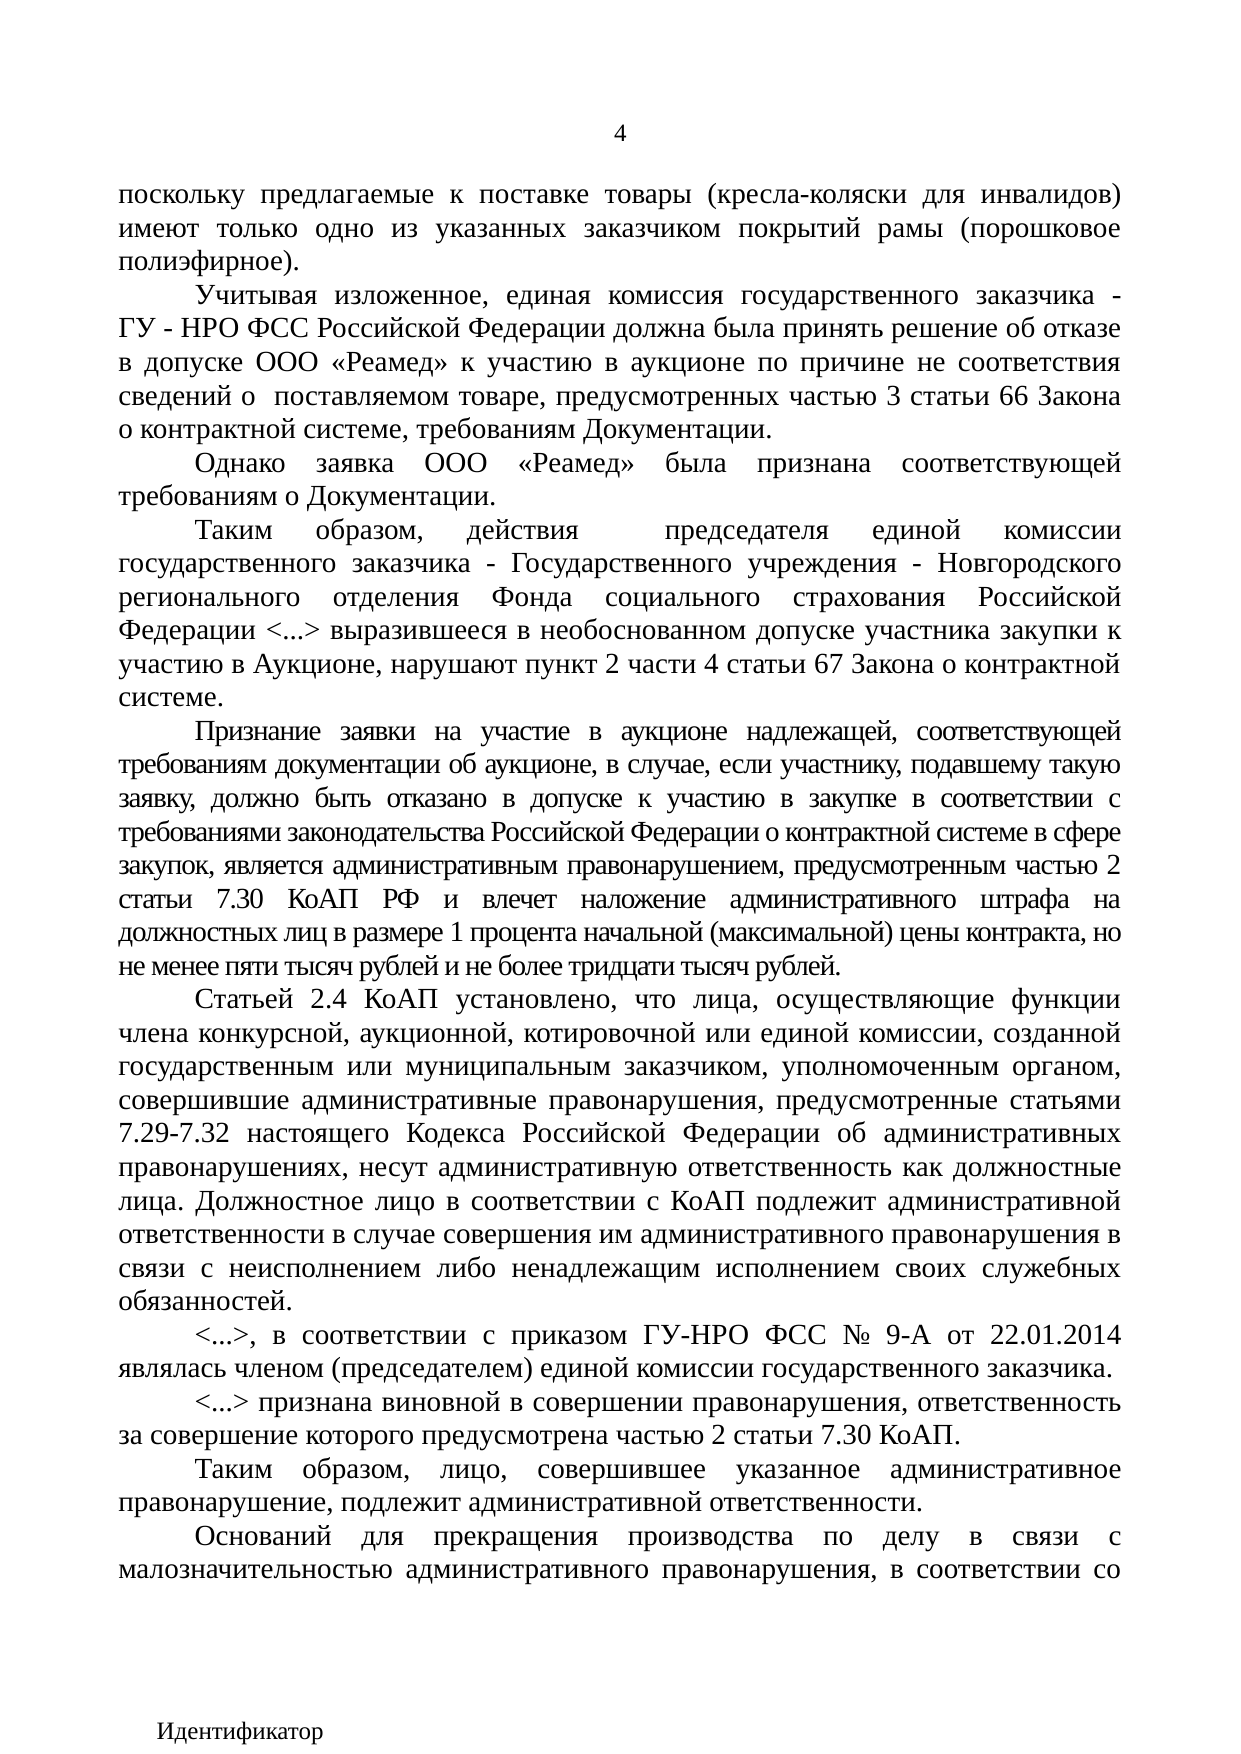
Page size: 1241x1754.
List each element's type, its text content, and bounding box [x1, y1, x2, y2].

text Таким образом, действия председателя единой комиссии государственного заказчика - Государственного учреждения - Новгородского регионального отделения Фонда социального страхования Российской Федерации <...> выразившееся в необоснованном допуске участника закупки к участию в Аукционе, нарушают пункт 2 части 4 статьи 67 Закона о контрактной системе. [118, 512, 1122, 713]
text Учитывая изложенное, единая комиссия государственного заказчика - ГУ - НРО ФСС Российской Федерации должна была принять решение об отказе в допуске ООО «Реамед» к участию в аукционе по причине не соответствия сведений о поставляемом товаре, предусмотренных частью 3 статьи 66 Закона о контрактной системе, требованиям Документации. [118, 277, 1122, 445]
text <...> признана виновной в совершении правонарушения, ответственность за совершение которого предусмотрена частью 2 статьи 7.30 КоАП. [118, 1384, 1122, 1451]
text <...>, в соответствии с приказом ГУ-НРО ФСС № 9-А от 22.01.2014 являлась членом (председателем) единой комиссии государственного заказчика. [118, 1317, 1122, 1384]
text Однако заявка ООО «Реамед» была признана соответствующей требованиям о Документации. [118, 445, 1122, 512]
text Статьей 2.4 КоАП установлено, что лица, осуществляющие функции члена конкурсной, аукционной, котировочной или единой комиссии, созданной государственным или муниципальным заказчиком, уполномоченным органом, совершившие административные правонарушения, предусмотренные статьями 7.29-7.32 настоящего Кодекса Российской Федерации об административных правонарушениях, несут административную ответственность как должностные лица. Должностное лицо в соответствии с КоАП подлежит административной ответственности в случае совершения им административного правонарушения в связи с неисполнением либо ненадлежащим исполнением своих служебных обязанностей. [118, 981, 1122, 1317]
text Оснований для прекращения производства по делу в связи с малозначительностью административного правонарушения, в соответствии со [118, 1518, 1122, 1585]
text Признание заявки на участие в аукционе надлежащей, соответствующей требованиям документации об аукционе, в случае, если участнику, подавшему такую заявку, должно быть отказано в допуске к участию в закупке в соответствии с требованиями законодательства Российской Федерации о контрактной системе в сфере закупок, является административным правонарушением, предусмотренным частью 2 статьи 7.30 КоАП РФ и влечет наложение административного штрафа на должностных лиц в размере 1 процента начальной (максимальной) цены контракта, но не менее пяти тысяч рублей и не более тридцати тысяч рублей. [118, 713, 1122, 981]
text Таким образом, лицо, совершившее указанное административное правонарушение, подлежит административной ответственности. [118, 1451, 1122, 1518]
text поскольку предлагаемые к поставке товары (кресла-коляски для инвалидов) имеют только одно из указанных заказчиком покрытий рамы (порошковое полиэфирное). [118, 176, 1122, 277]
